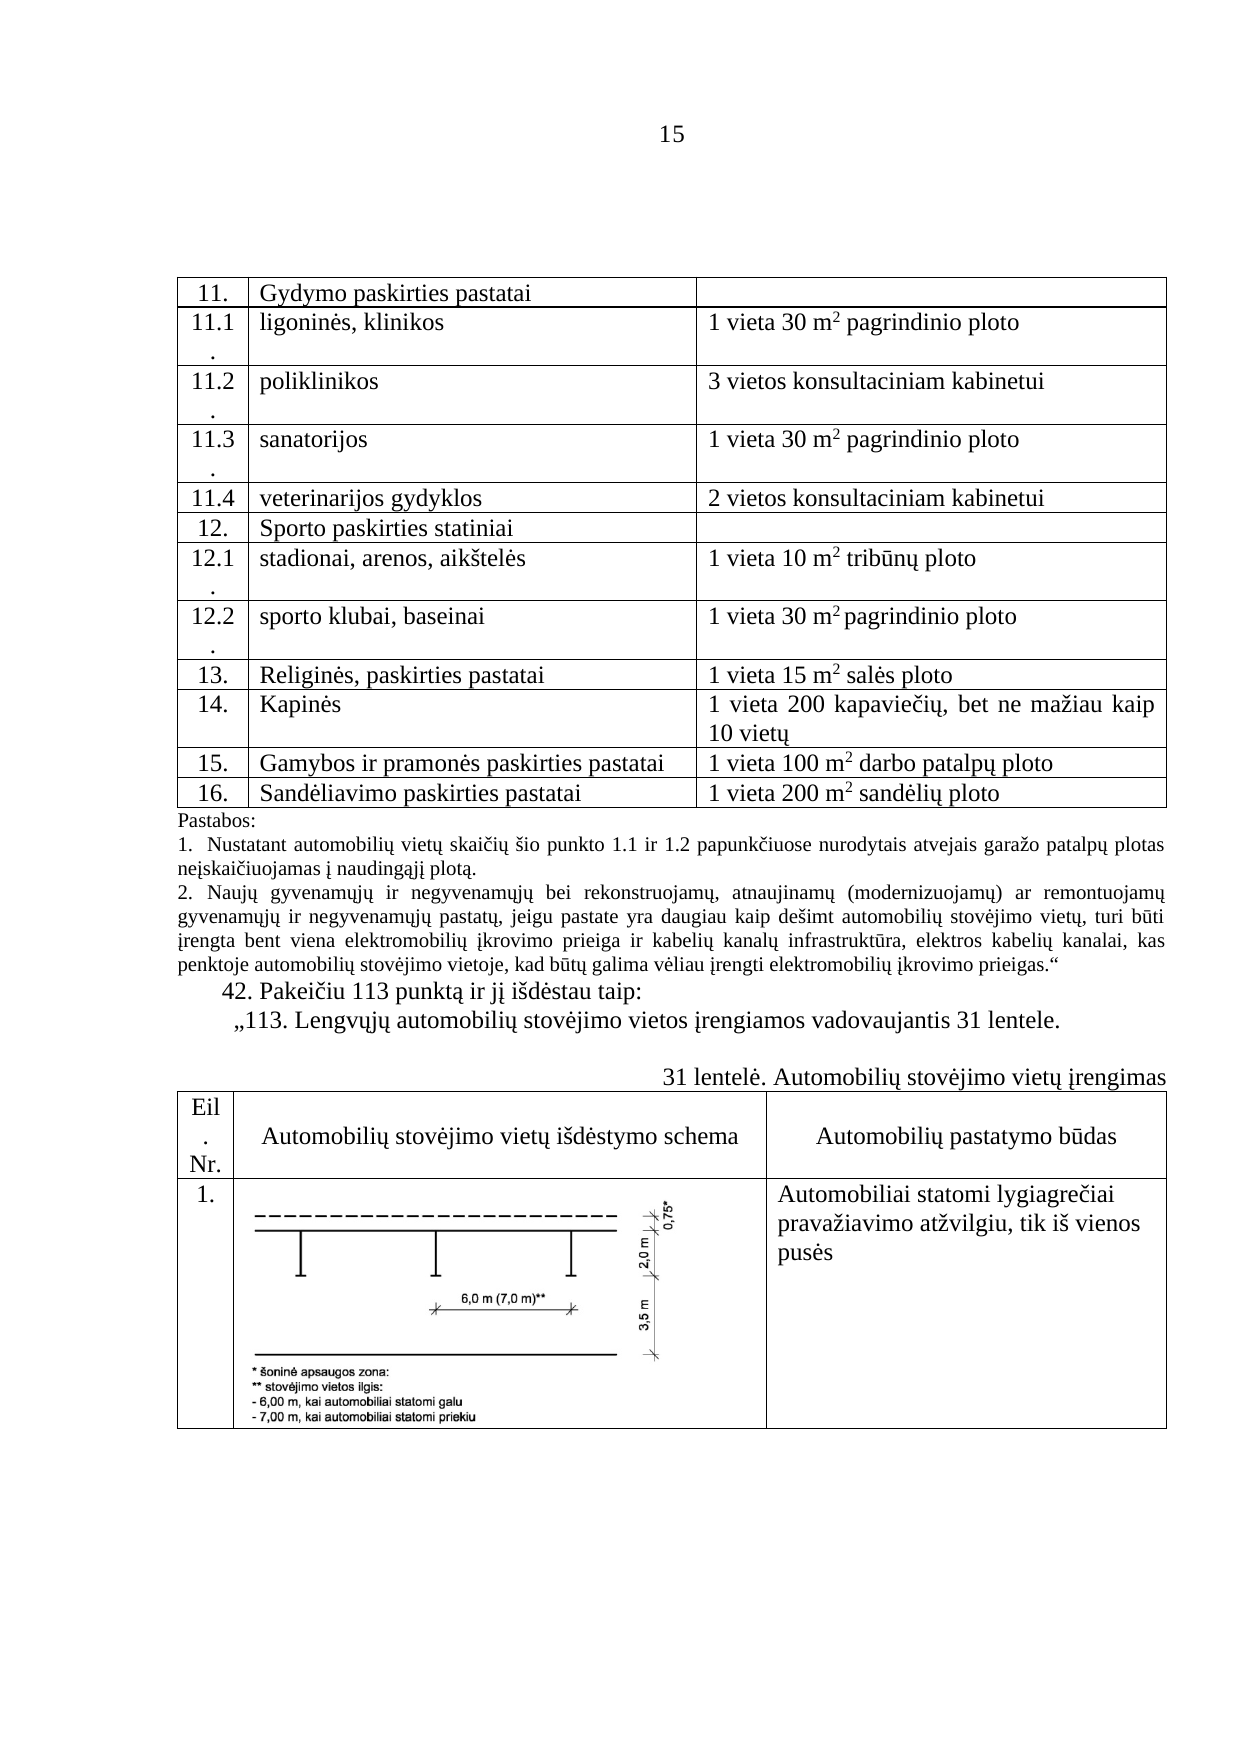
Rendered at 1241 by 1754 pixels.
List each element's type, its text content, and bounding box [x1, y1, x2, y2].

table_cell veterinarijos gydyklos [249, 483, 696, 512]
table_cell [683, 1179, 766, 1428]
table_cell 11.2. [178, 366, 248, 423]
table_cell 11. [178, 278, 248, 306]
table_cell 15. [178, 748, 248, 777]
table_header Automobilių stovėjimo vietų išdėstymo schema [234, 1092, 766, 1178]
table_cell 1 vieta 200 m2 sandėlių ploto [697, 778, 1166, 807]
text „113. Lengvųjų automobilių stovėjimo vietos įrengiamos vadovaujantis 31 lentele. [177, 1005, 1166, 1033]
table_cell poliklinikos [249, 366, 696, 423]
table_cell 3 vietos konsultaciniam kabinetui [697, 366, 1166, 423]
table_cell 1 vieta 100 m2 darbo patalpų ploto [697, 748, 1166, 777]
table_cell 12.1. [178, 543, 248, 600]
table_cell 2 vietos konsultaciniam kabinetui [697, 483, 1166, 512]
table_cell 1 vieta 30 m2 pagrindinio ploto [697, 308, 1166, 365]
table_cell [697, 278, 1166, 306]
table_cell 14. [178, 690, 248, 747]
table_cell stadionai, arenos, aikštelės [249, 543, 696, 600]
text 31 lentelė. Automobilių stovėjimo vietų įrengimas [177, 1062, 1166, 1091]
table_cell 1. [178, 1179, 233, 1428]
table_header Eil. Nr. [178, 1092, 233, 1178]
table_cell Gydymo paskirties pastatai [249, 278, 696, 306]
table_cell ligoninės, klinikos [249, 308, 696, 365]
table_cell 12. [178, 513, 248, 542]
table_cell Automobiliai statomi lygiagrečiai pravažiavimo atžvilgiu, tik iš vienos pusės [767, 1179, 1166, 1428]
text 42. Pakeičiu 113 punktą ir jį išdėstau taip: [222, 976, 1166, 1005]
table_cell sanatorijos [249, 425, 696, 482]
table_header Automobilių pastatymo būdas [767, 1092, 1166, 1178]
table_cell [234, 1179, 244, 1428]
table_cell Gamybos ir pramonės paskirties pastatai [249, 748, 696, 777]
table_cell Sporto paskirties statiniai [249, 513, 696, 542]
table_cell 11.1. [178, 308, 248, 365]
table_cell 16. [178, 778, 248, 807]
table_cell sporto klubai, baseinai [249, 601, 696, 659]
text 2. Naujų gyvenamųjų ir negyvenamųjų bei rekonstruojamų, atnaujinamų (modernizuojamų) ar remontuojamų gyvenamųjų ir negyvenamųjų pastatų, jeigu pastate yra daugiau kaip dešimt automobilių stovėjimo vietų, turi būti įrengta bent viena elektromobilių įkrovimo prieiga ir kabelių kanalų infrastruktūra, elektros kabelių kanalai, kas penktoje automobilių stovėjimo vietoje, kad būtų galima vėliau įrengti elektromobilių įkrovimo prieigas.“ [177, 880, 1166, 976]
table_cell Sandėliavimo paskirties pastatai [249, 778, 696, 807]
table_cell 13. [178, 660, 248, 688]
table_cell 1 vieta 15 m2 salės ploto [697, 660, 1166, 688]
table_cell Religinės, paskirties pastatai [249, 660, 696, 688]
text Pastabos: [177, 808, 1166, 832]
table_cell 1 vieta 10 m2 tribūnų ploto [697, 543, 1166, 600]
table_cell 12.2. [178, 601, 248, 659]
table_cell Kapinės [249, 690, 696, 747]
table_cell 1 vieta 30 m2 pagrindinio ploto [697, 601, 1166, 659]
text 1. Nustatant automobilių vietų skaičių šio punkto 1.1 ir 1.2 papunkčiuose nurodytais atvejais garažo patalpų plotas neįskaičiuojamas į naudingąjį plotą. [177, 832, 1166, 880]
table_cell [697, 513, 1166, 542]
table_cell 11.4 [178, 483, 248, 512]
table_cell 1 vieta 200 kapaviečių, bet ne mažiau kaip 10 vietų [697, 690, 1166, 747]
table_cell 1 vieta 30 m2 pagrindinio ploto [697, 425, 1166, 482]
table_cell 11.3. [178, 425, 248, 482]
